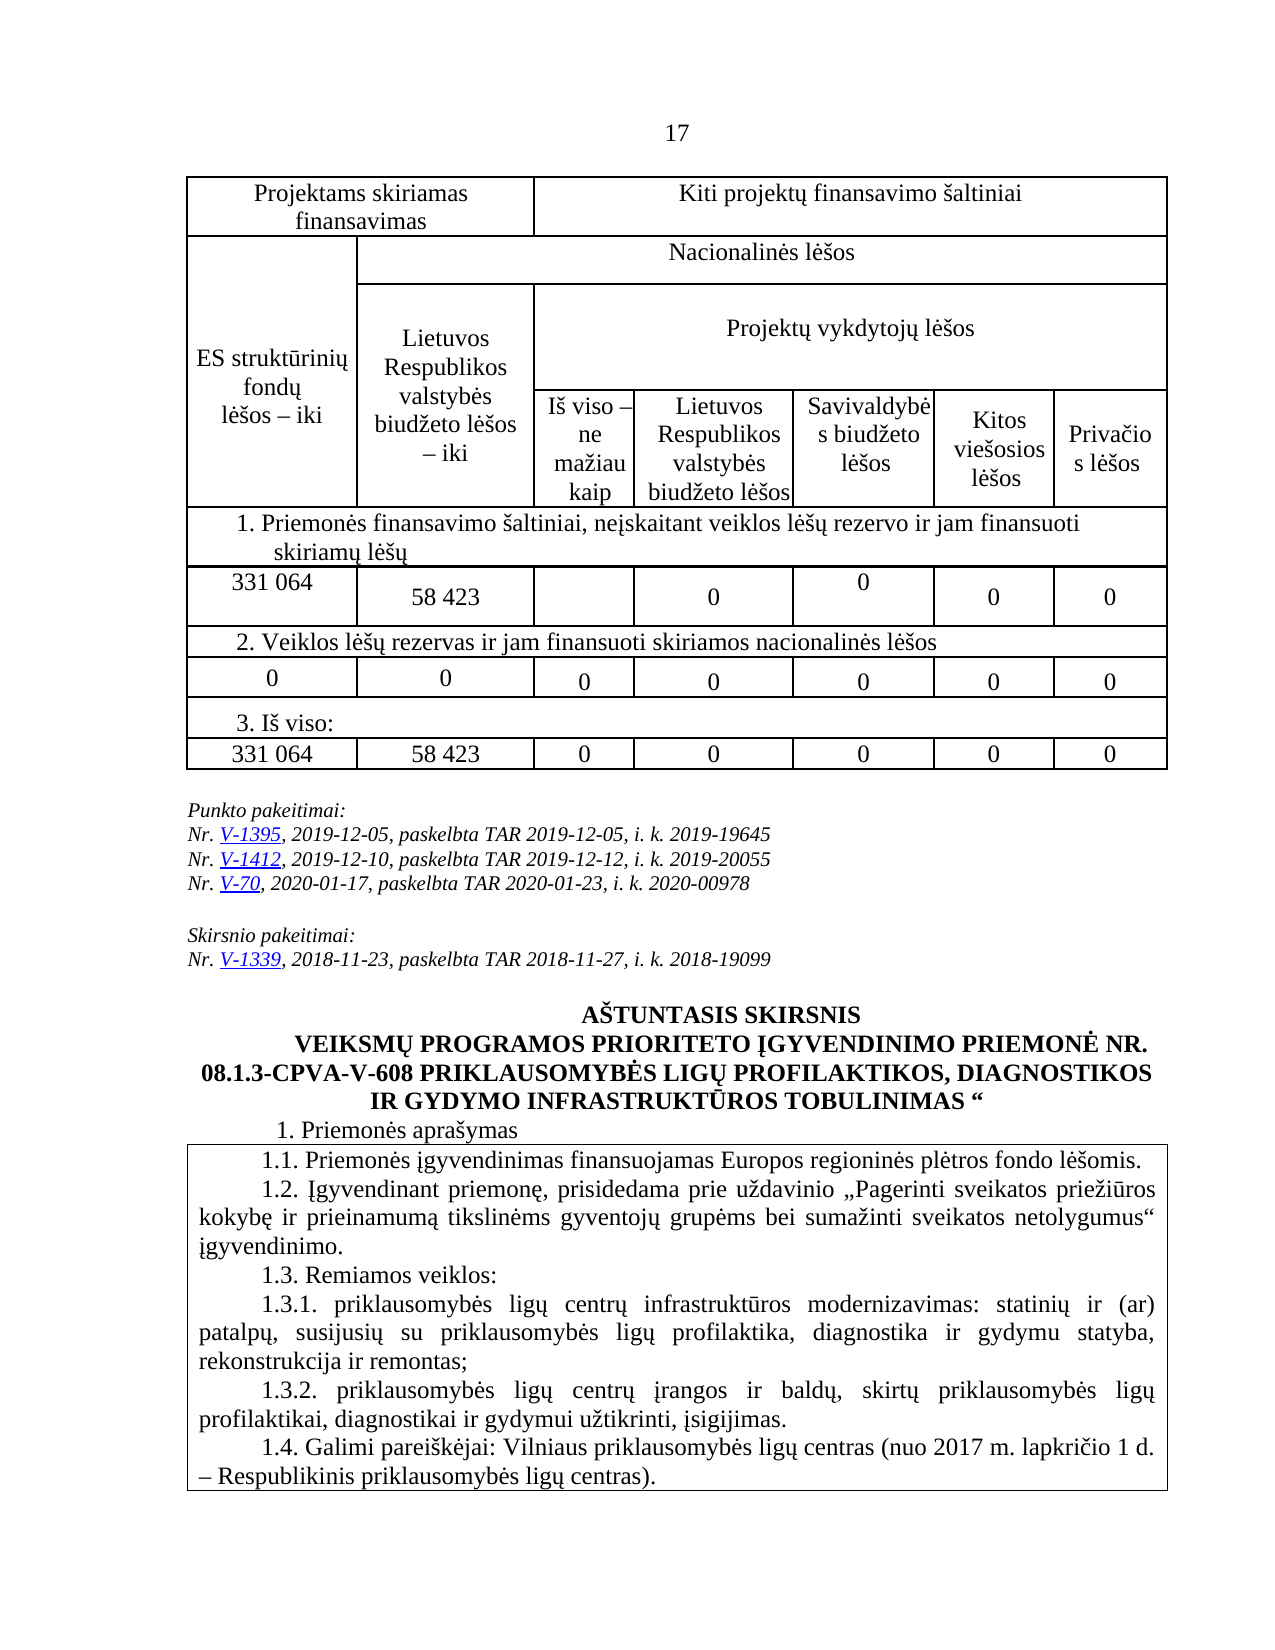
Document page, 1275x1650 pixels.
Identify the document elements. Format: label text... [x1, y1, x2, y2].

table_cell Lietuvos Respublikos valstybės biudžeto lėšos – iki [358, 285, 533, 506]
text Punkto pakeitimai: [187, 798, 1167, 822]
table_cell ES struktūrinių fondų lėšos – iki [188, 237, 356, 506]
text Nr. V-70, 2020-01-17, paskelbta TAR 2020-01-23, i. k. 2020-00978 [187, 871, 1167, 894]
table_cell Privačios lėšos [1055, 391, 1166, 506]
table_cell 58 423 [358, 739, 533, 767]
table_cell [535, 568, 633, 625]
table_cell 0 [794, 658, 933, 696]
table_cell Projektų vykdytojų lėšos [535, 285, 1166, 389]
table_cell 0 [635, 568, 792, 625]
table_header Kiti projektų finansavimo šaltiniai [535, 178, 1166, 235]
text AŠTUNTASIS SKIRSNIS [187, 1000, 1167, 1029]
table_cell Savivaldybės biudžeto lėšos [794, 391, 933, 506]
text 1. Priemonės aprašymas [187, 1115, 1140, 1144]
table_cell 1. Priemonės finansavimo šaltiniai, neįskaitant veiklos lėšų rezervo ir jam finansuoti skiriamų lėšų [188, 508, 1166, 565]
table_cell 0 [535, 658, 633, 696]
table_header Projektams skiriamas finansavimas [188, 178, 533, 235]
table_cell 0 [935, 658, 1053, 696]
text Nr. V-1339, 2018-11-23, paskelbta TAR 2018-11-27, i. k. 2018-19099 [187, 947, 1167, 971]
table_cell 0 [635, 658, 792, 696]
table_cell 0 [635, 739, 792, 767]
table_cell Nacionalinės lėšos [358, 237, 1166, 282]
table_cell 0 [794, 739, 933, 767]
table_cell 0 [188, 658, 356, 696]
table_cell 0 [1055, 568, 1166, 625]
table_cell 0 [1055, 739, 1166, 767]
table_cell 0 [935, 739, 1053, 767]
table_cell Iš viso – ne mažiau kaip [535, 391, 633, 506]
table_cell 331 064 [188, 568, 356, 625]
text VEIKSMŲ PROGRAMOS PRIORITETO ĮGYVENDINIMO PRIEMONĖ NR. 08.1.3-CPVA-V-608 PRIKLAUSOMYBĖS LIGŲ PROFILAKTIKOS, DIAGNOSTIKOS IR GYDYMO INFRASTRUKTŪROS TOBULINIMAS “ [187, 1029, 1167, 1115]
table_cell 2. Veiklos lėšų rezervas ir jam finansuoti skiriamos nacionalinės lėšos [188, 627, 1166, 656]
table_cell 58 423 [358, 568, 533, 625]
table_cell 0 [535, 739, 633, 767]
table_cell 0 [358, 658, 533, 696]
table_cell 0 [935, 568, 1053, 625]
text Nr. V-1395, 2019-12-05, paskelbta TAR 2019-12-05, i. k. 2019-19645 [187, 822, 1167, 846]
table_cell Lietuvos Respublikos valstybės biudžeto lėšos [635, 391, 792, 506]
table_cell 331 064 [188, 739, 356, 767]
text Skirsnio pakeitimai: [187, 923, 1167, 947]
table_cell 0 [794, 568, 933, 625]
table_cell 0 [1055, 658, 1166, 696]
table_cell 3. Iš viso: [188, 698, 1166, 737]
table_cell Kitos viešosios lėšos [935, 391, 1053, 506]
text Nr. V-1412, 2019-12-10, paskelbta TAR 2019-12-12, i. k. 2019-20055 [187, 846, 1167, 871]
table_header 1.1. Priemonės įgyvendinimas finansuojamas Europos regioninės plėtros fondo lėšomis. 1.2. Įgyvendinant priemonę, prisidedama prie uždavinio „Pagerinti sveikatos priežiūros kokybę ir prieinamumą tikslinėms gyventojų grupėms bei sumažinti sveikatos netolygumus“ įgyvendinimo. 1.3. Remiamos veiklos: 1.3.1. priklausomybės ligų centrų infrastruktūros modernizavimas: statinių ir (ar) patalpų, susijusių su priklausomybės ligų profilaktika, diagnostika ir gydymu statyba, rekonstrukcija ir remontas; 1.3.2. priklausomybės ligų centrų įrangos ir baldų, skirtų priklausomybės ligų profilaktikai, diagnostikai ir gydymui užtikrinti, įsigijimas. 1.4. Galimi pareiškėjai: Vilniaus priklausomybės ligų centras (nuo 2017 m. lapkričio 1 d. – Respublikinis priklausomybės ligų centras). [188, 1145, 1167, 1490]
